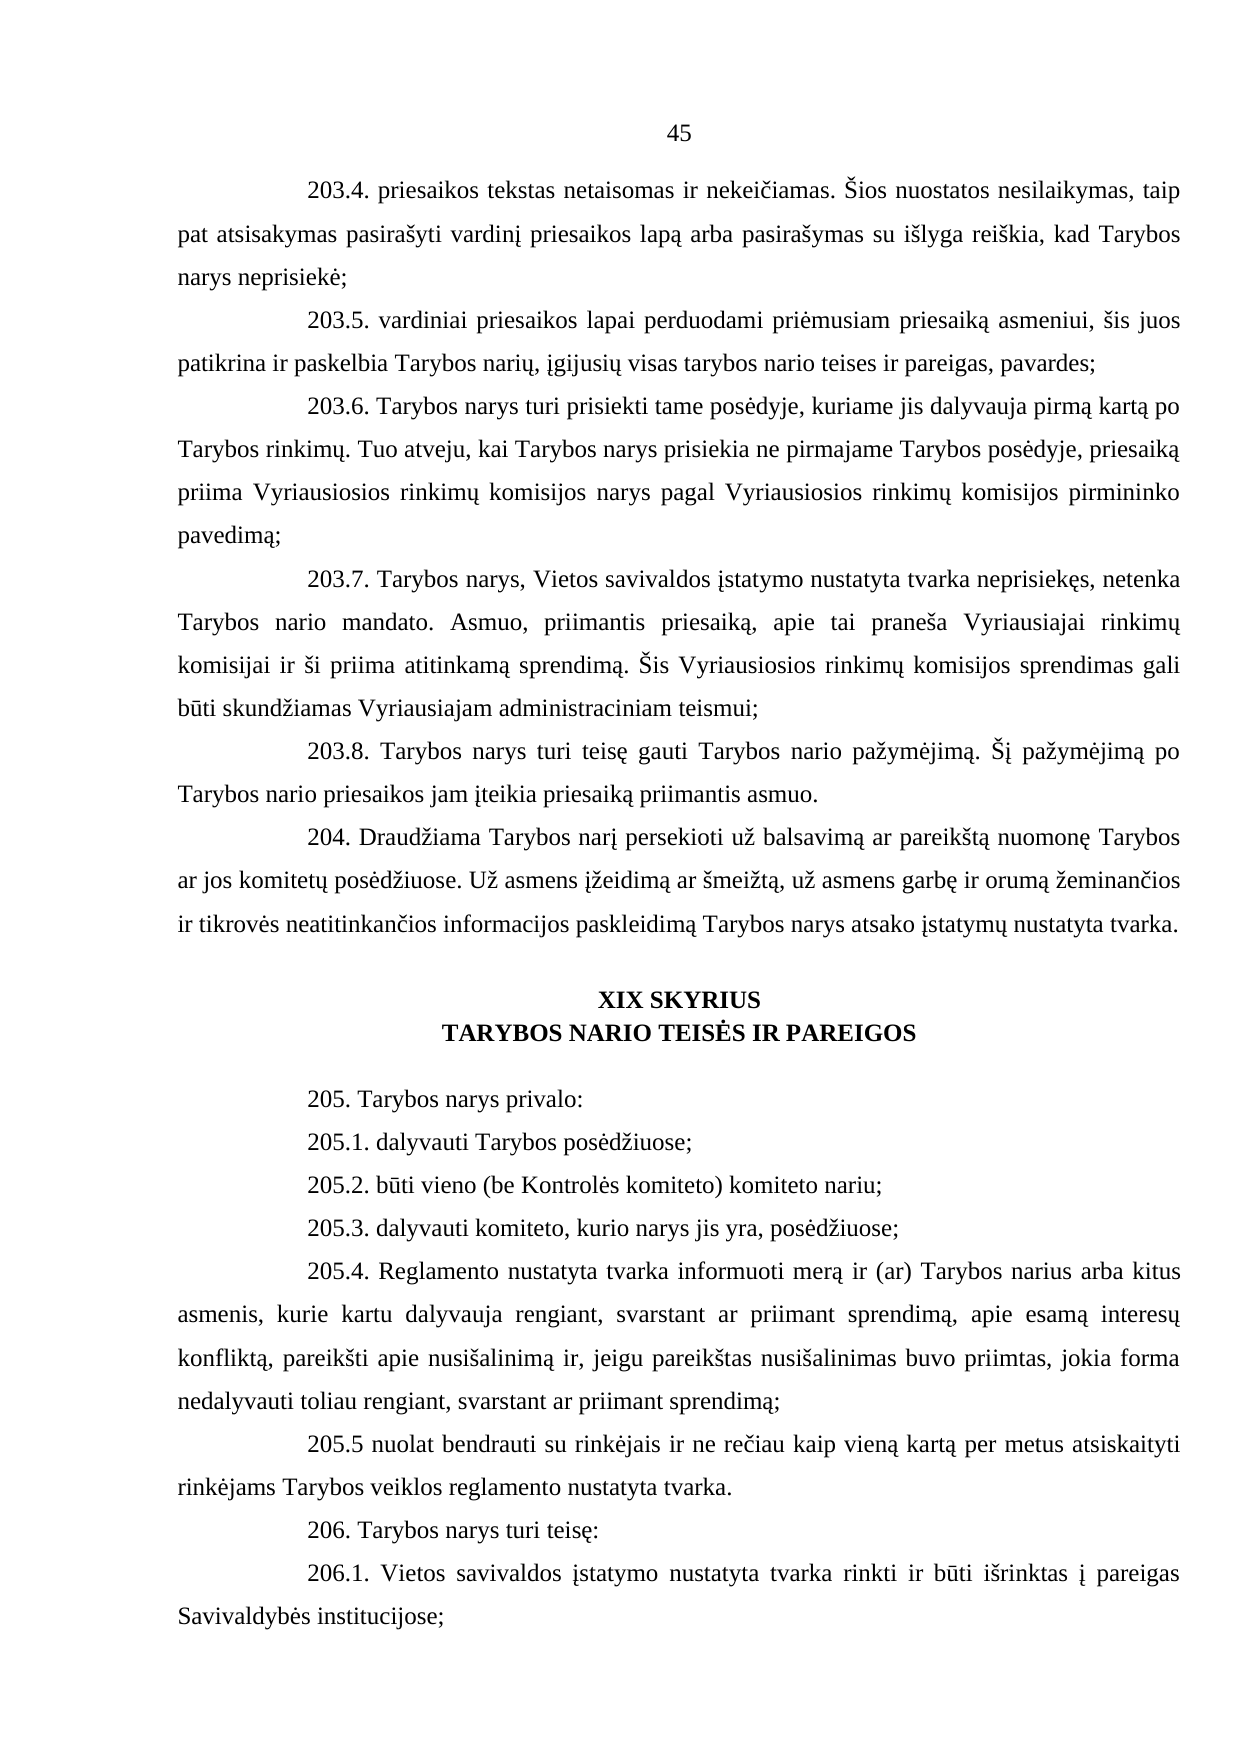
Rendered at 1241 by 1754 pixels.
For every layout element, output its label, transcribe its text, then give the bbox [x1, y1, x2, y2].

text 205.5 nuolat bendrauti su rinkėjais ir ne rečiau kaip vieną kartą per metus atsiskaityti rinkėjams Tarybos veiklos reglamento nustatyta tvarka. [177, 1429, 1181, 1501]
text 204. Draudžiama Tarybos narį persekioti už balsavimą ar pareikštą nuomonę Tarybos ar jos komitetų posėdžiuose. Už asmens įžeidimą ar šmeižtą, už asmens garbę ir orumą žeminančios ir tikrovės neatitinkančios informacijos paskleidimą Tarybos narys atsako įstatymų nustatyta tvarka. [177, 822, 1181, 937]
text 205.3. dalyvauti komiteto, kurio narys jis yra, posėdžiuose; [177, 1213, 1181, 1242]
text 205.1. dalyvauti Tarybos posėdžiuose; [177, 1127, 1181, 1156]
text 206. Tarybos narys turi teisę: [177, 1515, 1181, 1544]
text 203.7. Tarybos narys, Vietos savivaldos įstatymo nustatyta tvarka neprisiekęs, netenka Tarybos nario mandato. Asmuo, priimantis priesaiką, apie tai praneša Vyriausiajai rinkimų komisijai ir ši priima atitinkamą sprendimą. Šis Vyriausiosios rinkimų komisijos sprendimas gali būti skundžiamas Vyriausiajam administraciniam teismui; [177, 564, 1181, 722]
text 203.6. Tarybos narys turi prisiekti tame posėdyje, kuriame jis dalyvauja pirmą kartą po Tarybos rinkimų. Tuo atveju, kai Tarybos narys prisiekia ne pirmajame Tarybos posėdyje, priesaiką priima Vyriausiosios rinkimų komisijos narys pagal Vyriausiosios rinkimų komisijos pirmininko pavedimą; [177, 391, 1181, 549]
text TARYBOS NARIO TEISĖS IR PAREIGOS [177, 1018, 1181, 1047]
text XIX SKYRIUS [177, 985, 1181, 1014]
text 203.8. Tarybos narys turi teisę gauti Tarybos nario pažymėjimą. Šį pažymėjimą po Tarybos nario priesaikos jam įteikia priesaiką priimantis asmuo. [177, 736, 1181, 808]
text 203.5. vardiniai priesaikos lapai perduodami priėmusiam priesaiką asmeniui, šis juos patikrina ir paskelbia Tarybos narių, įgijusių visas tarybos nario teises ir pareigas, pavardes; [177, 305, 1181, 377]
text 205.2. būti vieno (be Kontrolės komiteto) komiteto nariu; [177, 1170, 1181, 1199]
text 203.4. priesaikos tekstas netaisomas ir nekeičiamas. Šios nuostatos nesilaikymas, taip pat atsisakymas pasirašyti vardinį priesaikos lapą arba pasirašymas su išlyga reiškia, kad Tarybos narys neprisiekė; [177, 176, 1181, 291]
text 206.1. Vietos savivaldos įstatymo nustatyta tvarka rinkti ir būti išrinktas į pareigas Savivaldybės institucijose; [177, 1558, 1181, 1630]
text 205. Tarybos narys privalo: [177, 1084, 1181, 1113]
text 205.4. Reglamento nustatyta tvarka informuoti merą ir (ar) Tarybos narius arba kitus asmenis, kurie kartu dalyvauja rengiant, svarstant ar priimant sprendimą, apie esamą interesų konfliktą, pareikšti apie nusišalinimą ir, jeigu pareikštas nusišalinimas buvo priimtas, jokia forma nedalyvauti toliau rengiant, svarstant ar priimant sprendimą; [177, 1256, 1181, 1414]
